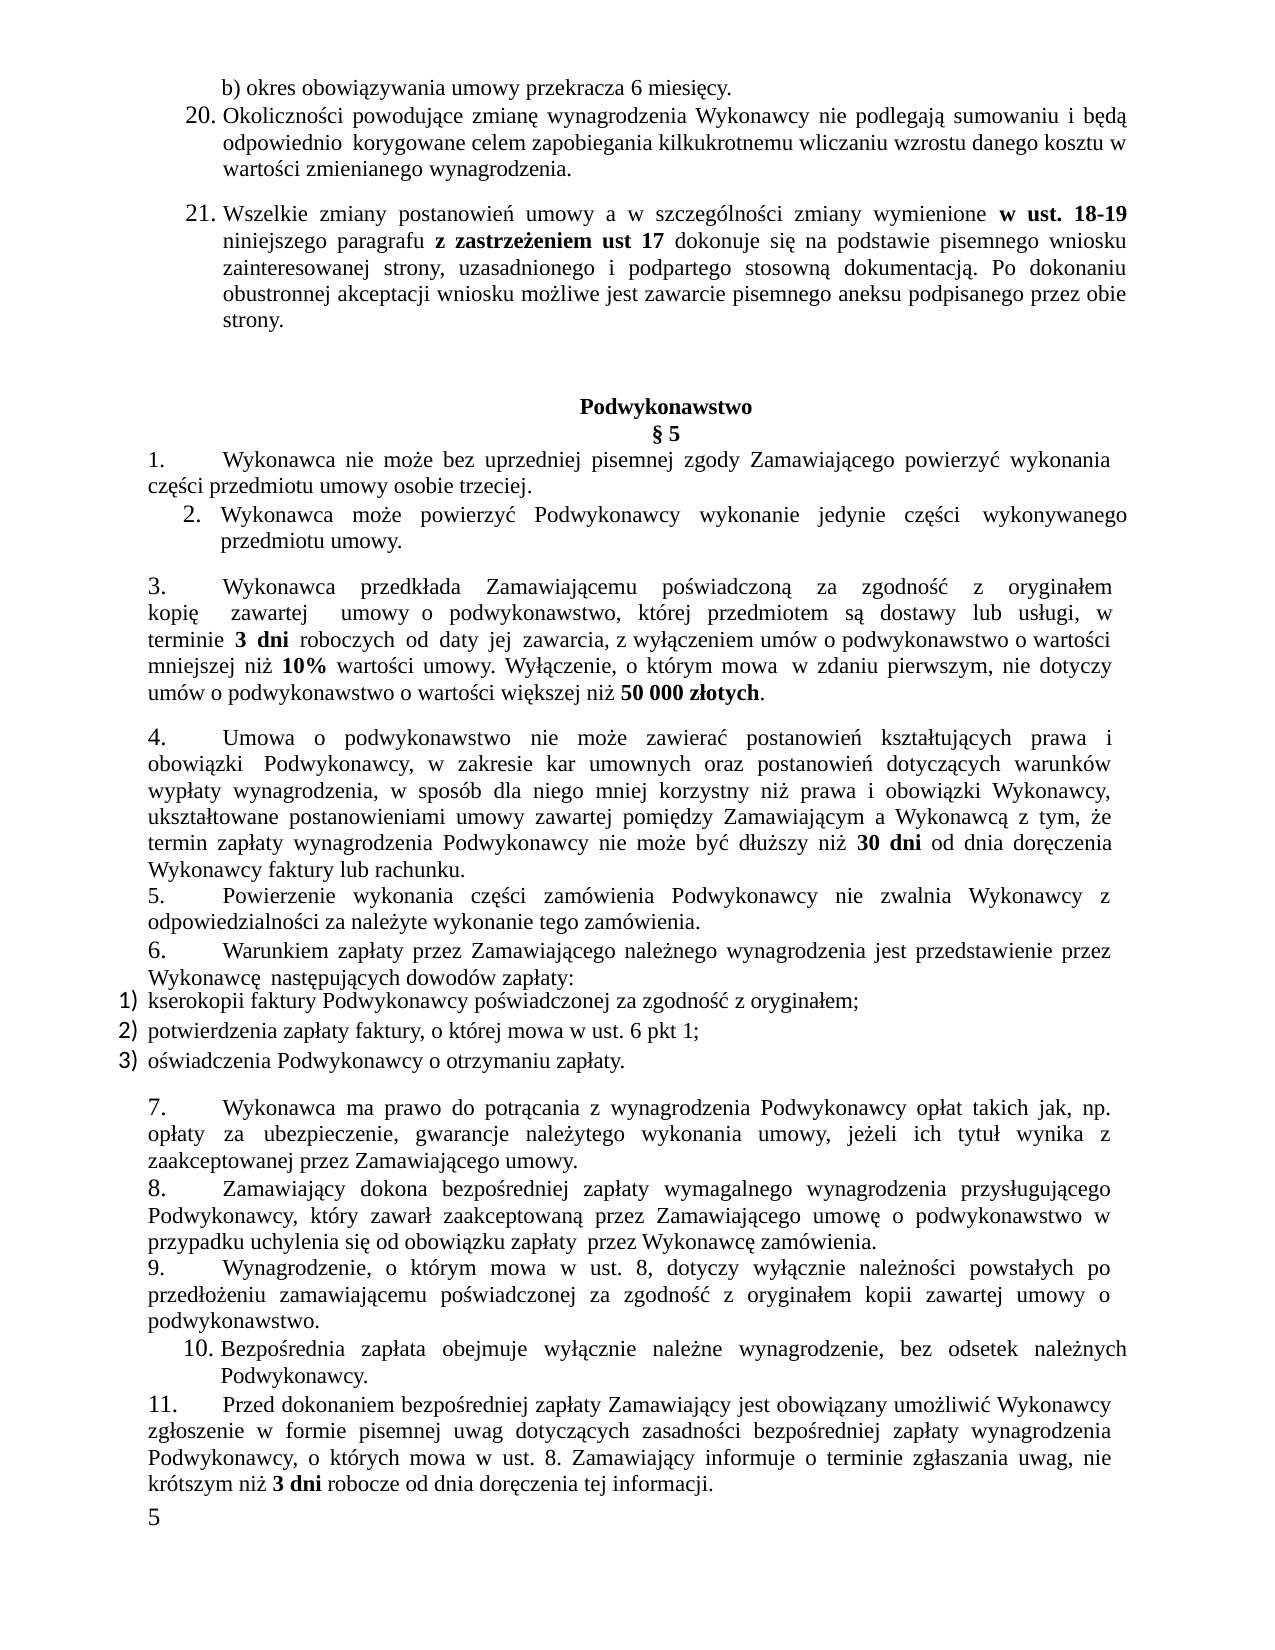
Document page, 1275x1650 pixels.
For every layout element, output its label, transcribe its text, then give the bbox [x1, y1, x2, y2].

list Bezpośrednia zapłata obejmuje wyłącznie należne wynagrodzenie, bez odsetek należnych Podwykonawcy. [183, 1333, 1127, 1389]
list Wynagrodzenie, o którym mowa w ust. 8, dotyczy wyłącznie należności powstałych po przedłożeniu zamawiającemu poświadczonej za zgodność z oryginałem kopii zawartej umowy o podwykonawstwo. [148, 1254, 1112, 1333]
list kserokopii faktury Podwykonawcy poświadczonej za zgodność z oryginałem; [118, 990, 1127, 1014]
list Okoliczności powodujące zmianę wynagrodzenia Wykonawcy nie podlegają sumowaniu i będą odpowiednio korygowane celem zapobiegania kilkukrotnemu wliczaniu wzrostu danego kosztu w wartości zmienianego wynagrodzenia. [185, 100, 1127, 182]
list b) okres obowiązywania umowy przekracza 6 miesięcy. [221, 74, 1127, 100]
list potwierdzenia zapłaty faktury, o której mowa w ust. 6 pkt 1; [118, 1014, 1127, 1044]
list Powierzenie wykonania części zamówienia Podwykonawcy nie zwalnia Wykonawcy z odpowiedzialności za należyte wykonanie tego zamówienia. [148, 882, 1112, 935]
list oświadczenia Podwykonawcy o otrzymaniu zapłaty. [118, 1044, 1127, 1075]
list Wykonawca nie może bez uprzedniej pisemnej zgody Zamawiającego powierzyć wykonania części przedmiotu umowy osobie trzeciej. [148, 446, 1112, 499]
list Umowa o podwykonawstwo nie może zawierać postanowień kształtujących prawa i obowiązki Podwykonawcy, w zakresie kar umownych oraz postanowień dotyczących warunków wypłaty wynagrodzenia, w sposób dla niego mniej korzystny niż prawa i obowiązki Wykonawcy, ukształtowane postanowieniami umowy zawartej pomiędzy Zamawiającym a Wykonawcą z tym, że termin zapłaty wynagrodzenia Podwykonawcy nie może być dłuższy niż 30 dni od dnia doręczenia Wykonawcy faktury lub rachunku. [148, 722, 1112, 882]
list Zamawiający dokona bezpośredniej zapłaty wymagalnego wynagrodzenia przysługującego Podwykonawcy, który zawarł zaakceptowaną przez Zamawiającego umowę o podwykonawstwo w przypadku uchylenia się od obowiązku zapłaty przez Wykonawcę zamówienia. [148, 1173, 1112, 1254]
text Podwykonawstwo [306, 393, 1027, 420]
list Warunkiem zapłaty przez Zamawiającego należnego wynagrodzenia jest przedstawienie przez Wykonawcę następujących dowodów zapłaty: [148, 935, 1112, 990]
list Przed dokonaniem bezpośredniej zapłaty Zamawiający jest obowiązany umożliwić Wykonawcy zgłoszenie w formie pisemnej uwag dotyczących zasadności bezpośredniej zapłaty wynagrodzenia Podwykonawcy, o których mowa w ust. 8. Zamawiający informuje o terminie zgłaszania uwag, nie krótszym niż 3 dni robocze od dnia doręczenia tej informacji. [148, 1389, 1113, 1497]
list Wszelkie zmiany postanowień umowy a w szczególności zmiany wymienione w ust. 18-19 niniejszego paragrafu z zastrzeżeniem ust 17 dokonuje się na podstawie pisemnego wniosku zainteresowanej strony, uzasadnionego i podpartego stosowną dokumentacją. Po dokonaniu obustronnej akceptacji wniosku możliwe jest zawarcie pisemnego aneksu podpisanego przez obie strony. [185, 198, 1127, 333]
list Wykonawca przedkłada Zamawiającemu poświadczoną za zgodność z oryginałem kopię zawartej umowy o podwykonawstwo, której przedmiotem są dostawy lub usługi, w terminie 3 dni roboczych od daty jej zawarcia, z wyłączeniem umów o podwykonawstwo o wartości mniejszej niż 10% wartości umowy. Wyłączenie, o którym mowa w zdaniu pierwszym, nie dotyczy umów o podwykonawstwo o wartości większej niż 50 000 złotych. [148, 571, 1113, 705]
list Wykonawca ma prawo do potrącania z wynagrodzenia Podwykonawcy opłat takich jak, np. opłaty za ubezpieczenie, gwarancje należytego wykonania umowy, jeżeli ich tytuł wynika z zaakceptowanej przez Zamawiającego umowy. [148, 1092, 1112, 1173]
list Wykonawca może powierzyć Podwykonawcy wykonanie jedynie części wykonywanego przedmiotu umowy. [183, 499, 1127, 554]
text § 5 [306, 420, 1027, 446]
